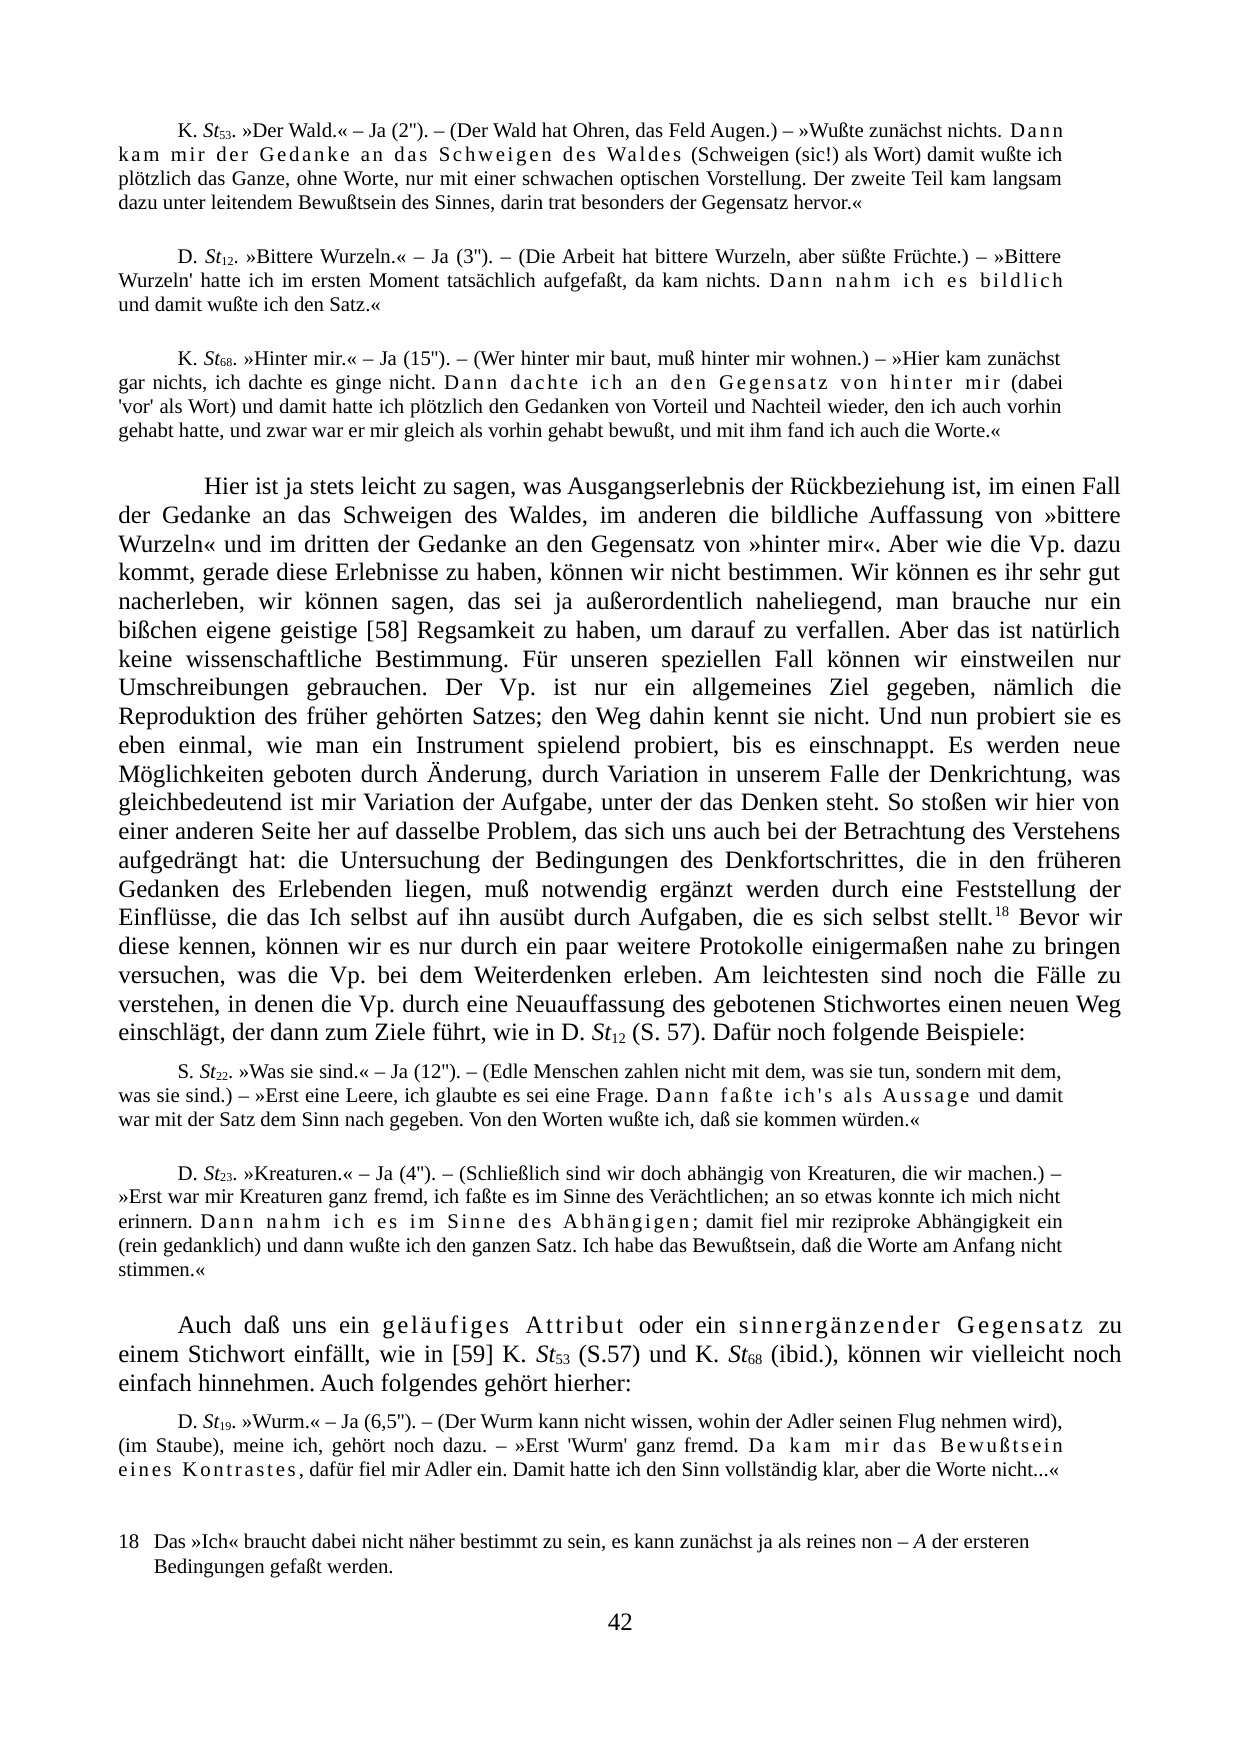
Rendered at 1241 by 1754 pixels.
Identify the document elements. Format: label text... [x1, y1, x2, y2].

text Das »Ich« braucht dabei nicht näher bestimmt zu sein, es kann zunächst ja als reines non – A der ersteren Bedingungen gefaßt werden. [118, 1529, 1122, 1578]
text D. St23. »Kreaturen.« – Ja (4''). – (Schließlich sind wir doch abhängig von Kreaturen, die wir machen.) – »Erst war mir Kreaturen ganz fremd, ich faßte es im Sinne des Verächtlichen; an so etwas konnte ich mich nicht erinnern. Dann nahm ich es im Sinne des Abhängigen; damit fiel mir reziproke Abhängigkeit ein (rein gedanklich) und dann wußte ich den ganzen Satz. Ich habe das Bewußtsein, daß die Worte am Anfang nicht stimmen.« [118, 1160, 1063, 1281]
text S. St22. »Was sie sind.« – Ja (12''). – (Edle Menschen zahlen nicht mit dem, was sie tun, sondern mit dem, was sie sind.) – »Erst eine Leere, ich glaubte es sei eine Frage. Dann faßte ich's als Aussage und damit war mit der Satz dem Sinn nach gegeben. Von den Worten wußte ich, daß sie kommen würden.« [118, 1059, 1063, 1131]
text K. St53. »Der Wald.« – Ja (2''). – (Der Wald hat Ohren, das Feld Augen.) – »Wußte zunächst nichts. Dann kam mir der Gedanke an das Schweigen des Waldes (Schweigen (sic!) als Wort) damit wußte ich plötzlich das Ganze, ohne Worte, nur mit einer schwachen optischen Vorstellung. Der zweite Teil kam langsam dazu unter leitendem Bewußtsein des Sinnes, darin trat besonders der Gegensatz hervor.« [118, 118, 1063, 214]
text Hier ist ja stets leicht zu sagen, was Ausgangserlebnis der Rückbeziehung ist, im einen Fall der Gedanke an das Schweigen des Waldes, im anderen die bildliche Auffassung von »bittere Wurzeln« und im dritten der Gedanke an den Gegensatz von »hinter mir«. Aber wie die Vp. dazu kommt, gerade diese Erlebnisse zu haben, können wir nicht bestimmen. Wir können es ihr sehr gut nacherleben, wir können sagen, das sei ja außerordentlich naheliegend, man brauche nur ein bißchen eigene geistige [58] Regsamkeit zu haben, um darauf zu verfallen. Aber das ist natürlich keine wissenschaftliche Bestimmung. Für unseren speziellen Fall können wir einstweilen nur Umschreibungen gebrauchen. Der Vp. ist nur ein allgemeines Ziel gegeben, nämlich die Reproduktion des früher gehörten Satzes; den Weg dahin kennt sie nicht. Und nun probiert sie es eben einmal, wie man ein Instrument spielend probiert, bis es einschnappt. Es werden neue Möglichkeiten geboten durch Änderung, durch Variation in unserem Falle der Denkrichtung, was gleichbedeutend ist mir Variation der Aufgabe, unter der das Denken steht. So stoßen wir hier von einer anderen Seite her auf dasselbe Problem, das sich uns auch bei der Betrachtung des Verstehens aufgedrängt hat: die Untersuchung der Bedingungen des Denkfortschrittes, die in den früheren Gedanken des Erlebenden liegen, muß notwendig ergänzt werden durch eine Feststellung der Einflüsse, die das Ich selbst auf ihn ausübt durch Aufgaben, die es sich selbst stellt. Bevor wir diese kennen, können wir es nur durch ein paar weitere Protokolle einigermaßen nahe zu bringen versuchen, was die Vp. bei dem Weiterdenken erleben. Am leichtesten sind noch die Fälle zu verstehen, in denen die Vp. durch eine Neuauffassung des gebotenen Stichwortes einen neuen Weg einschlägt, der dann zum Ziele führt, wie in D. St12 (S. 57). Dafür noch folgende Beispiele: [118, 471, 1122, 1046]
text K. St68. »Hinter mir.« – Ja (15''). – (Wer hinter mir baut, muß hinter mir wohnen.) – »Hier kam zunächst gar nichts, ich dachte es ginge nicht. Dann dachte ich an den Gegensatz von hinter mir (dabei 'vor' als Wort) und damit hatte ich plötzlich den Gedanken von Vorteil und Nachteil wieder, den ich auch vorhin gehabt hatte, und zwar war er mir gleich als vorhin gehabt bewußt, und mit ihm fand ich auch die Worte.« [118, 346, 1063, 442]
text Auch daß uns ein geläufiges Attribut oder ein sinnergänzender Gegensatz zu einem Stichwort einfällt, wie in [59] K. St53 (S.57) und K. St68 (ibid.), können wir vielleicht noch einfach hinnehmen. Auch folgendes gehört hierher: [118, 1310, 1122, 1396]
text D. St19. »Wurm.« – Ja (6,5''). – (Der Wurm kann nicht wissen, wohin der Adler seinen Flug nehmen wird), (im Staube), meine ich, gehört noch dazu. – »Erst 'Wurm' ganz fremd. Da kam mir das Bewußtsein eines Kontrastes, dafür fiel mir Adler ein. Damit hatte ich den Sinn vollständig klar, aber die Worte nicht...« [118, 1409, 1063, 1481]
text D. St12. »Bittere Wurzeln.« – Ja (3''). – (Die Arbeit hat bittere Wurzeln, aber süßte Früchte.) – »Bittere Wurzeln' hatte ich im ersten Moment tatsächlich aufgefaßt, da kam nichts. Dann nahm ich es bildlich und damit wußte ich den Satz.« [118, 244, 1063, 316]
